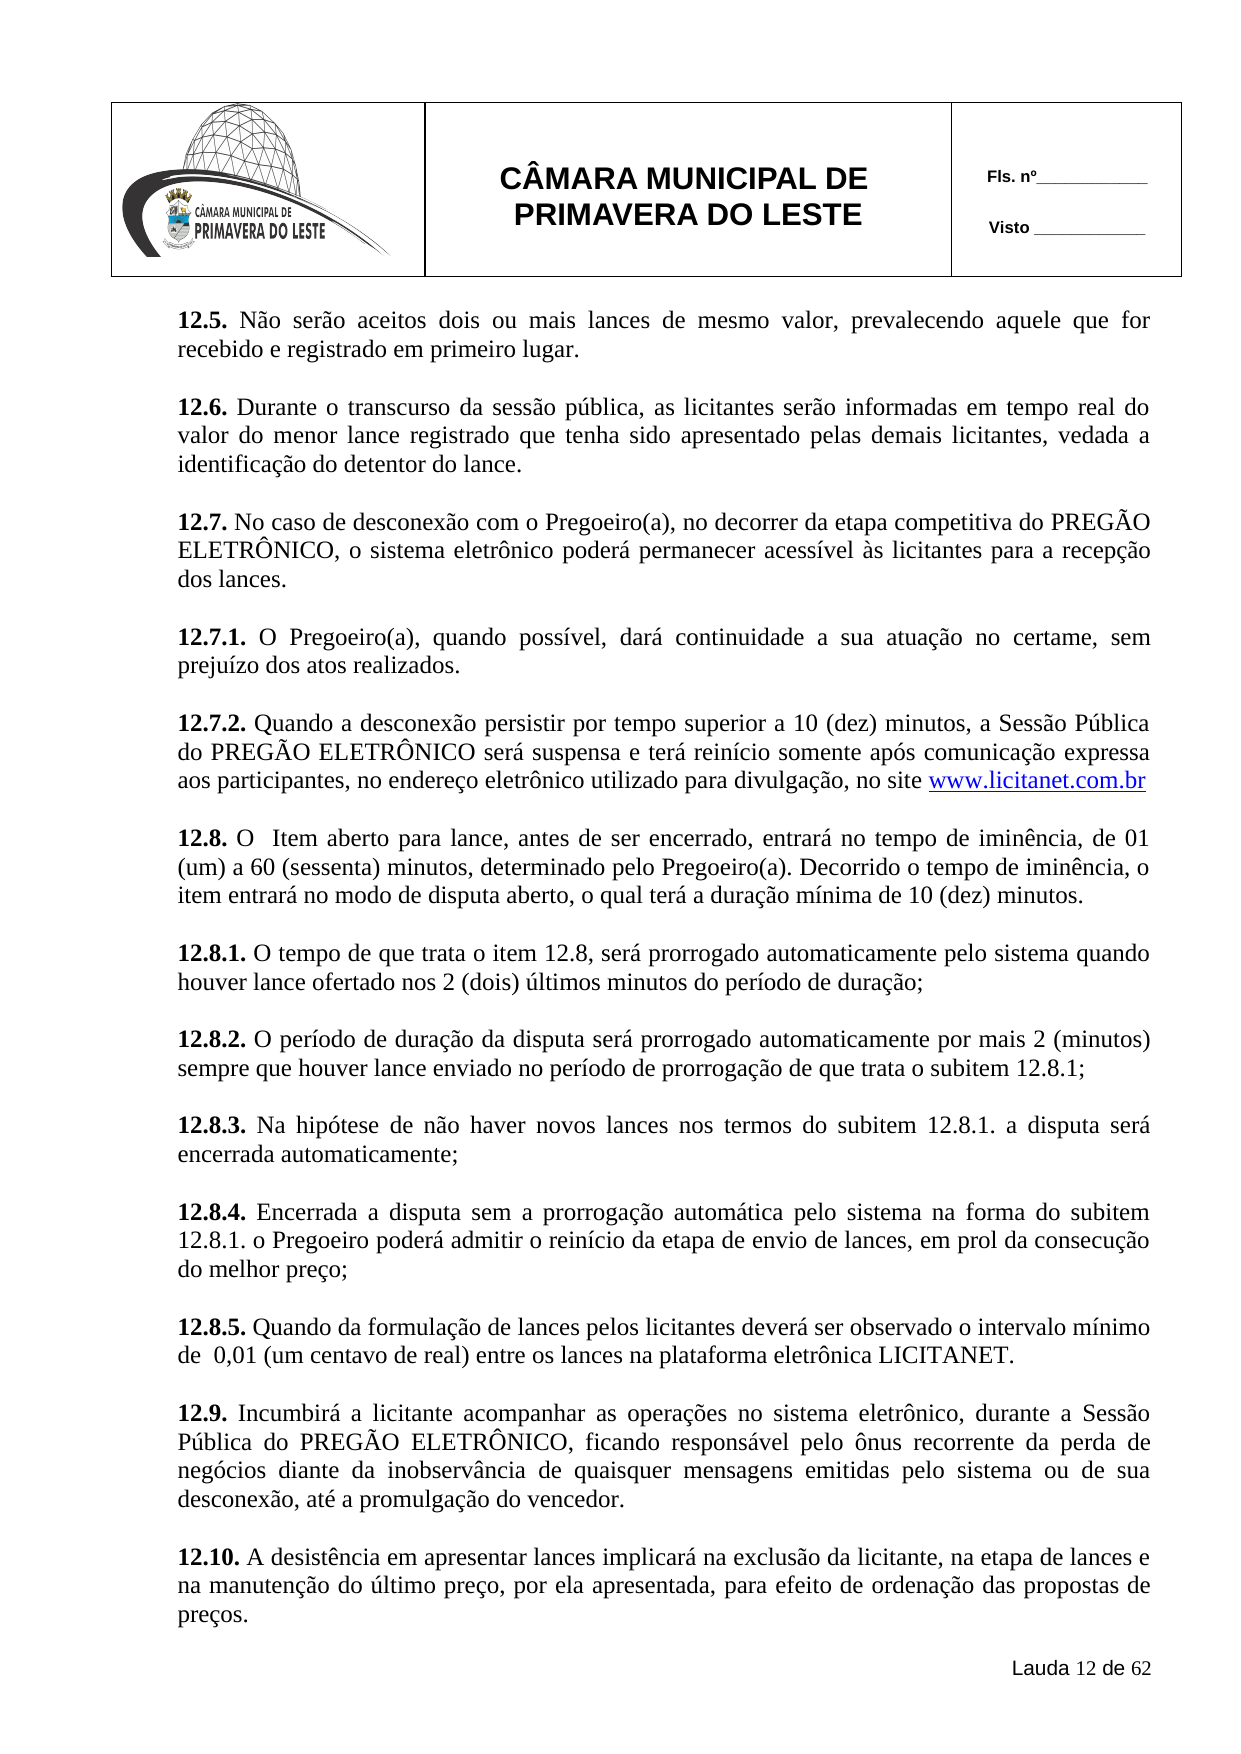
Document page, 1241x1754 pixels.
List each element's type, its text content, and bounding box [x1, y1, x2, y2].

text 12.10. A desistência em apresentar lances implicará na exclusão da licitante, na etapa de lances e na manutenção do último preço, por ela apresentada, para efeito de ordenação das propostas de preços. [177, 1542, 1152, 1628]
text 12.8.1. O tempo de que trata o item 12.8, será prorrogado automaticamente pelo sistema quando houver lance ofertado nos 2 (dois) últimos minutos do período de duração; [177, 938, 1152, 996]
picture [122, 103, 392, 257]
text 12.7.2. Quando a desconexão persistir por tempo superior a 10 (dez) minutos, a Sessão Pública do PREGÃO ELETRÔNICO será suspensa e terá reinício somente após comunicação expressa aos participantes, no endereço eletrônico utilizado para divulgação, no site www.licitanet.com.br [177, 708, 1152, 794]
text 12.8. O Item aberto para lance, antes de ser encerrado, entrará no tempo de iminência, de 01 (um) a 60 (sessenta) minutos, determinado pelo Pregoeiro(a). Decorrido o tempo de iminência, o item entrará no modo de disputa aberto, o qual terá a duração mínima de 10 (dez) minutos. [177, 823, 1152, 909]
text 12.5. Não serão aceitos dois ou mais lances de mesmo valor, prevalecendo aquele que for recebido e registrado em primeiro lugar. [177, 306, 1152, 363]
text 12.7. No caso de desconexão com o Pregoeiro(a), no decorrer da etapa competitiva do PREGÃO ELETRÔNICO, o sistema eletrônico poderá permanecer acessível às licitantes para a recepção dos lances. [177, 507, 1152, 593]
text 12.8.3. Na hipótese de não haver novos lances nos termos do subitem 12.8.1. a disputa será encerrada automaticamente; [177, 1111, 1152, 1168]
text 12.7.1. O Pregoeiro(a), quando possível, dará continuidade a sua atuação no certame, sem prejuízo dos atos realizados. [177, 622, 1152, 679]
text 12.9. Incumbirá a licitante acompanhar as operações no sistema eletrônico, durante a Sessão Pública do PREGÃO ELETRÔNICO, ficando responsável pelo ônus recorrente da perda de negócios diante da inobservância de quaisquer mensagens emitidas pelo sistema ou de sua desconexão, até a promulgação do vencedor. [177, 1398, 1152, 1513]
text 12.6. Durante o transcurso da sessão pública, as licitantes serão informadas em tempo real do valor do menor lance registrado que tenha sido apresentado pelas demais licitantes, vedada a identificação do detentor do lance. [177, 392, 1152, 478]
text 12.8.2. O período de duração da disputa será prorrogado automaticamente por mais 2 (minutos) sempre que houver lance enviado no período de prorrogação de que trata o subitem 12.8.1; [177, 1024, 1152, 1082]
text 12.8.4. Encerrada a disputa sem a prorrogação automática pelo sistema na forma do subitem 12.8.1. o Pregoeiro poderá admitir o reinício da etapa de envio de lances, em prol da consecução do melhor preço; [177, 1197, 1152, 1283]
text 12.8.5. Quando da formulação de lances pelos licitantes deverá ser observado o intervalo mínimo de 0,01 (um centavo de real) entre os lances na plataforma eletrônica LICITANET. [177, 1312, 1152, 1369]
